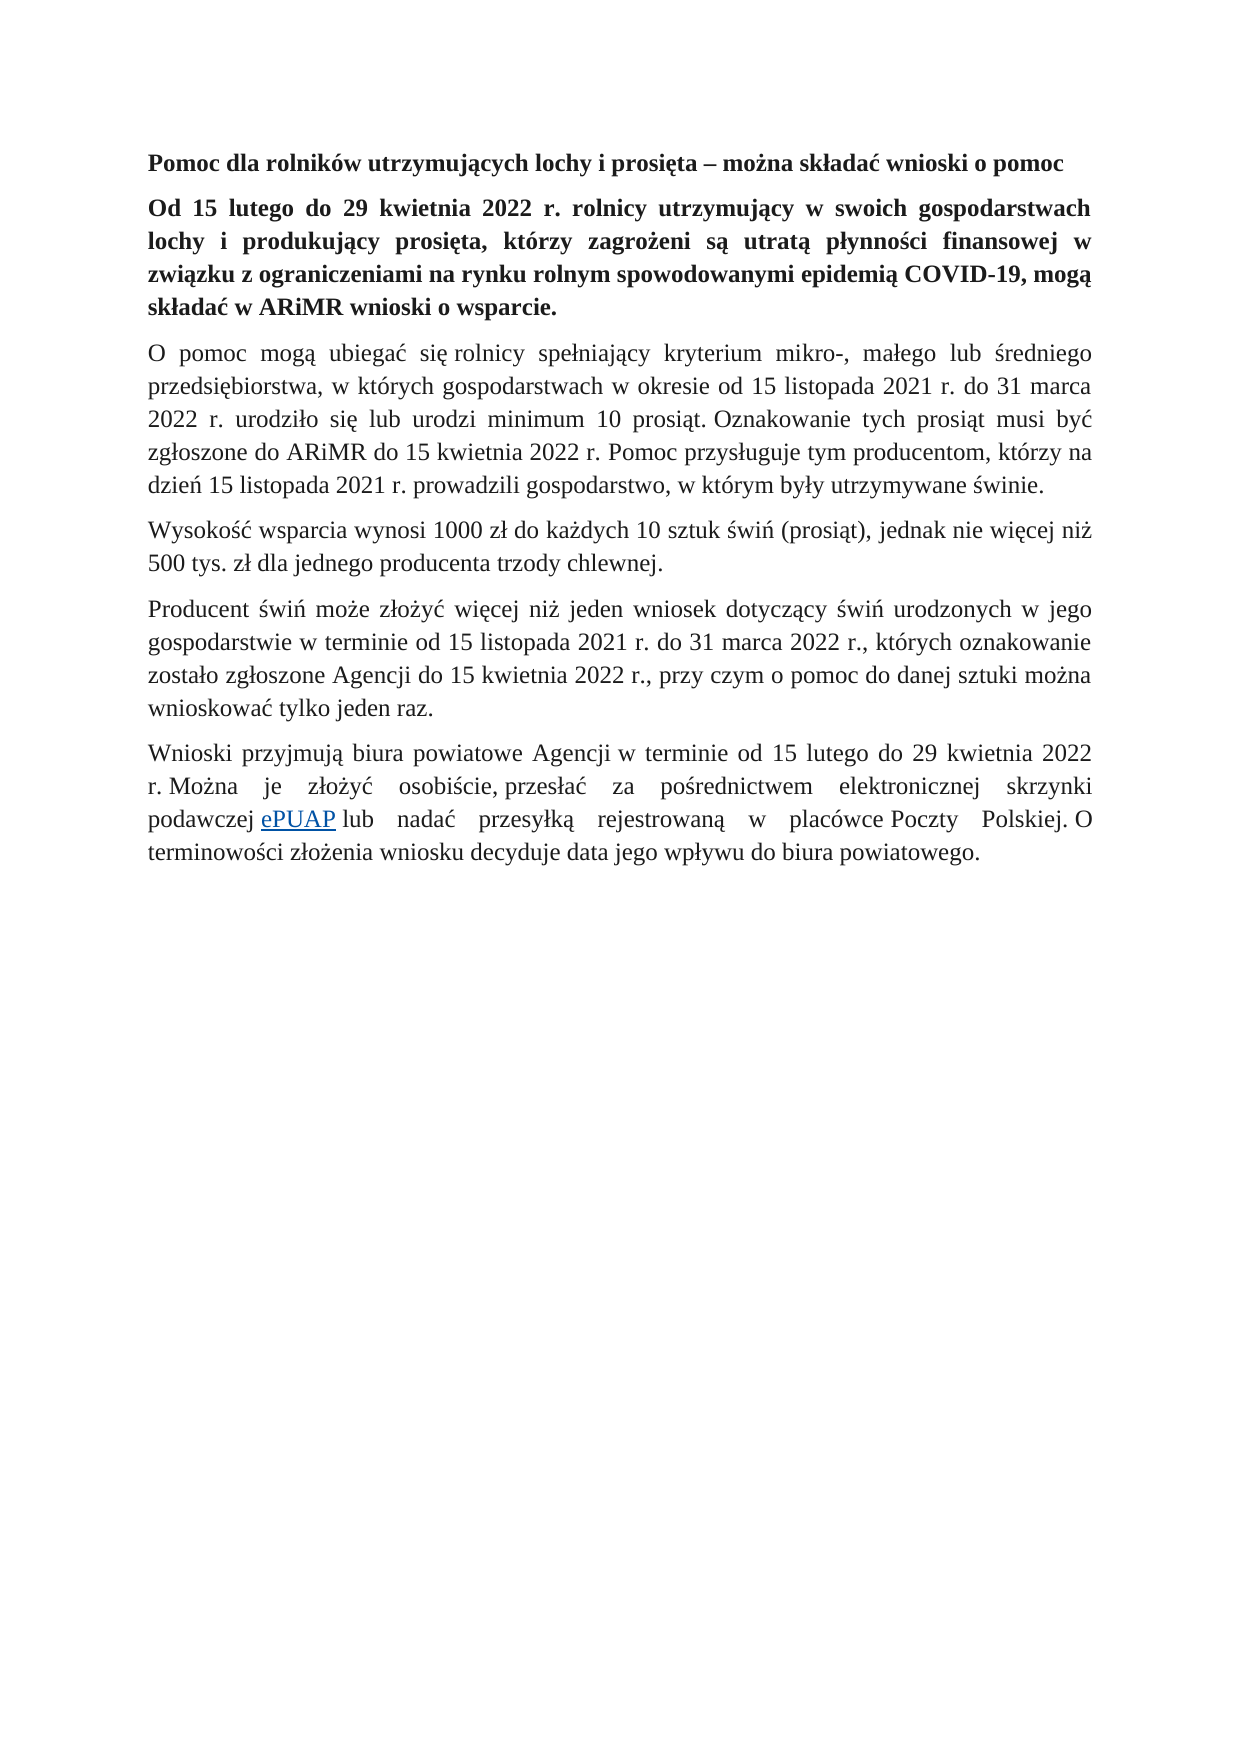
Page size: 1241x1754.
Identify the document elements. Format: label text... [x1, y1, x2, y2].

text O pomoc mogą ubiegać się rolnicy spełniający kryterium mikro-, małego lub średniego przedsiębiorstwa, w których gospodarstwach w okresie od 15 listopada 2021 r. do 31 marca 2022 r. urodziło się lub urodzi minimum 10 prosiąt. Oznakowanie tych prosiąt musi być zgłoszone do ARiMR do 15 kwietnia 2022 r. Pomoc przysługuje tym producentom, którzy na dzień 15 listopada 2021 r. prowadzili gospodarstwo, w którym były utrzymywane świnie. [148, 338, 1093, 498]
subtitle Pomoc dla rolników utrzymujących lochy i prosięta – można składać wnioski o pomoc [148, 148, 1093, 176]
text Wnioski przyjmują biura powiatowe Agencji w terminie od 15 lutego do 29 kwietnia 2022 r. Można je złożyć osobiście, przesłać za pośrednictwem elektronicznej skrzynki podawczej ePUAP lub nadać przesyłką rejestrowaną w placówce Poczty Polskiej. O terminowości złożenia wniosku decyduje data jego wpływu do biura powiatowego. [148, 738, 1093, 866]
text Wysokość wsparcia wynosi 1000 zł do każdych 10 sztuk świń (prosiąt), jednak nie więcej niż 500 tys. zł dla jednego producenta trzody chlewnej. [148, 515, 1093, 577]
text Producent świń może złożyć więcej niż jeden wniosek dotyczący świń urodzonych w jego gospodarstwie w terminie od 15 listopada 2021 r. do 31 marca 2022 r., których oznakowanie zostało zgłoszone Agencji do 15 kwietnia 2022 r., przy czym o pomoc do danej sztuki można wnioskować tylko jeden raz. [148, 594, 1093, 722]
subtitle Od 15 lutego do 29 kwietnia 2022 r. rolnicy utrzymujący w swoich gospodarstwach lochy i produkujący prosięta, którzy zagrożeni są utratą płynności finansowej w związku z ograniczeniami na rynku rolnym spowodowanymi epidemią COVID-19, mogą składać w ARiMR wnioski o wsparcie. [148, 193, 1093, 321]
